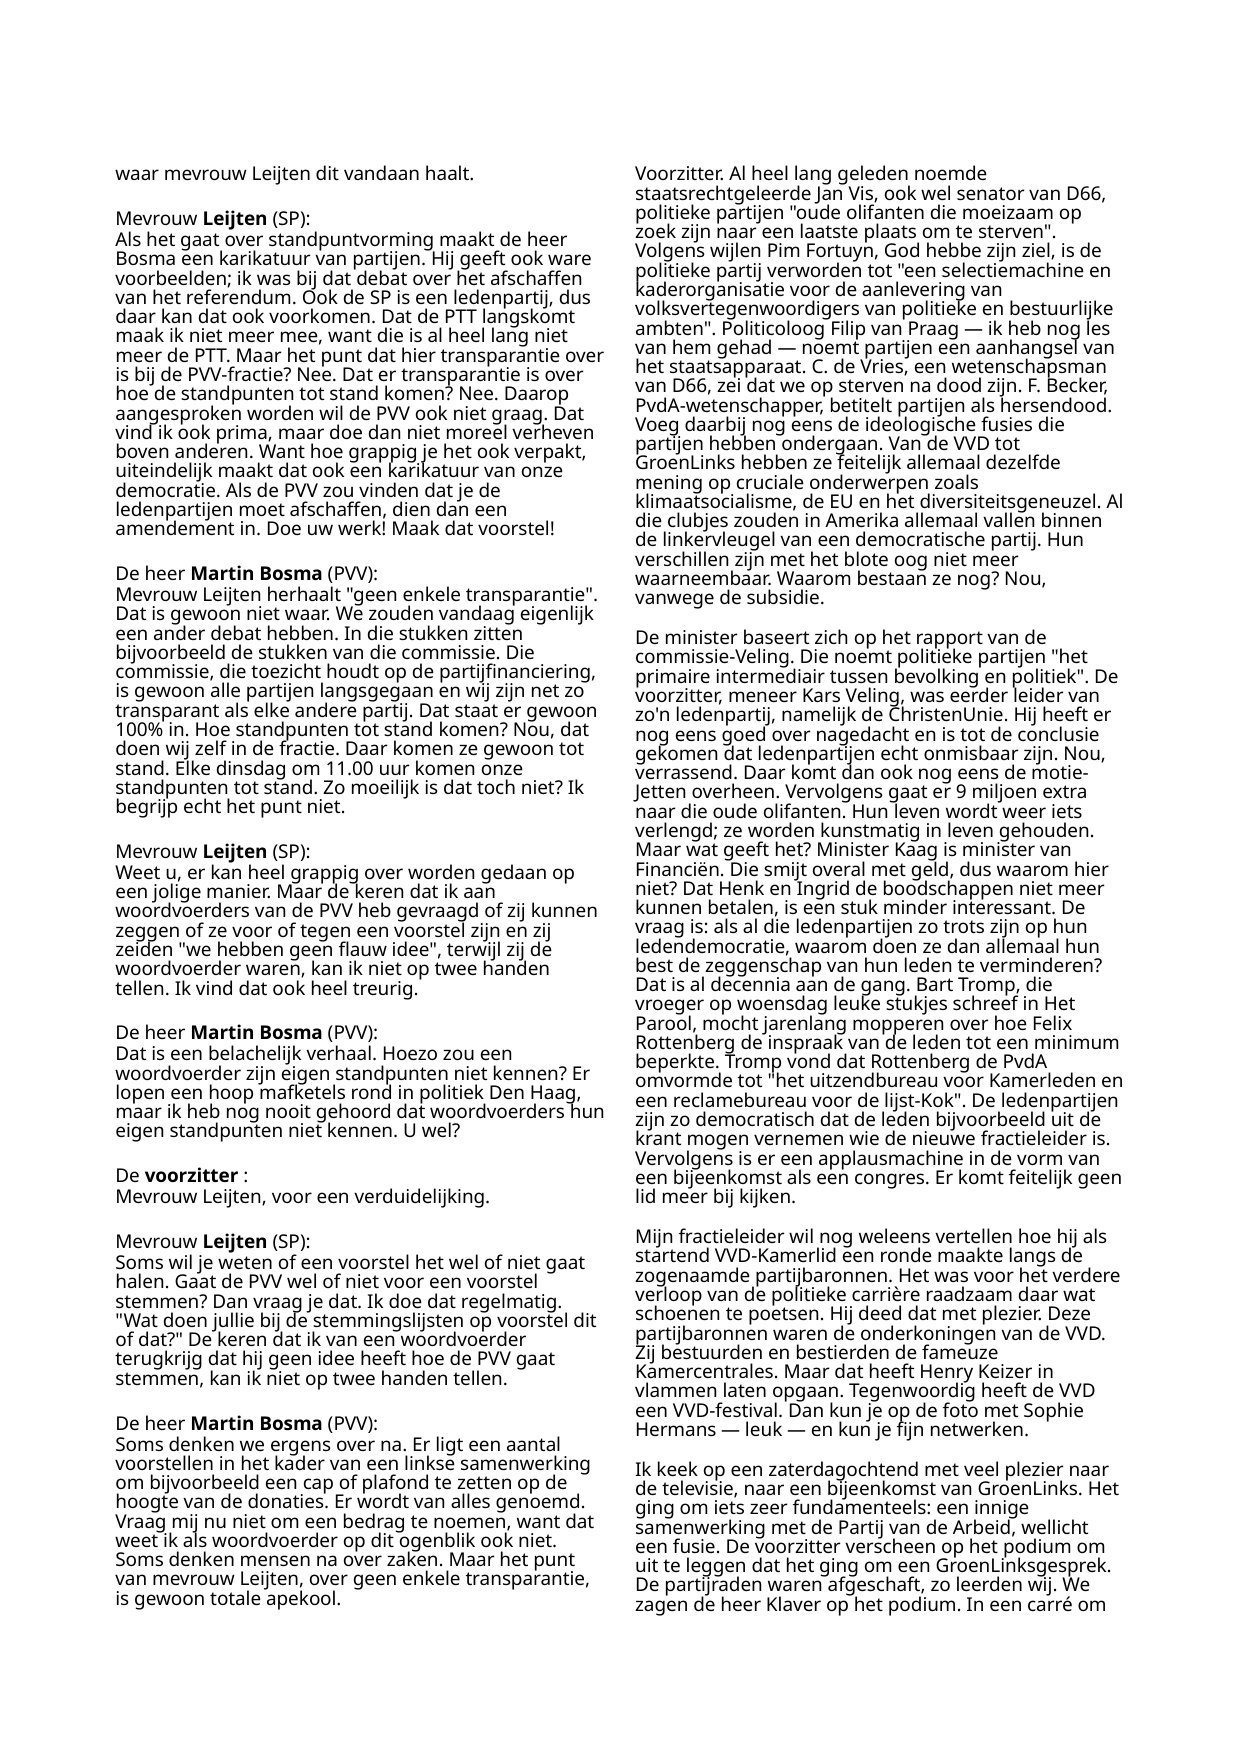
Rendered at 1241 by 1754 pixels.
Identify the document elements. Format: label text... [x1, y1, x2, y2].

text Mevrouw Leijten herhaalt "geen enkele transparantie". Dat is gewoon niet waar. We zouden vandaag eigenlijk een ander debat hebben. In die stukken zitten bijvoorbeeld de stukken van die commissie. Die commissie, die toezicht houdt op de partijfinanciering, is gewoon alle partijen langsgegaan en wij zijn net zo transparant als elke andere partij. Dat staat er gewoon 100% in. Hoe standpunten tot stand komen? Nou, dat doen wij zelf in de fractie. Daar komen ze gewoon tot stand. Elke dinsdag om 11.00 uur komen onze standpunten tot stand. Zo moeilijk is dat toch niet? Ik begrijp echt het punt niet. [115, 586, 605, 817]
text De heer Martin Bosma (PVV): [115, 1019, 605, 1045]
text Mijn fractieleider wil nog weleens vertellen hoe hij als startend VVD-Kamerlid een ronde maakte langs de zogenaamde partijbaronnen. Het was voor het verdere verloop van de politieke carrière raadzaam daar wat schoenen te poetsen. Hij deed dat met plezier. Deze partijbaronnen waren de onderkoningen van de VVD. Zij bestuurden en bestierden de fameuze Kamercentrales. Maar dat heeft Henry Keizer in vlammen laten opgaan. Tegenwoordig heeft de VVD een VVD-festival. Dan kun je op de foto met Sophie Hermans — leuk — en kun je fijn netwerken. [635, 1228, 1125, 1440]
text Voorzitter. Al heel lang geleden noemde staatsrechtgeleerde Jan Vis, ook wel senator van D66, politieke partijen "oude olifanten die moeizaam op zoek zijn naar een laatste plaats om te sterven". Volgens wijlen Pim Fortuyn, God hebbe zijn ziel, is de politieke partij verworden tot "een selectiemachine en kaderorganisatie voor de aanlevering van volksvertegenwoordigers van politieke en bestuurlijke ambten". Politicoloog Filip van Praag — ik heb nog les van hem gehad — noemt partijen een aanhangsel van het staatsapparaat. C. de Vries, een wetenschapsman van D66, zei dat we op sterven na dood zijn. F. Becker, PvdA-wetenschapper, betitelt partijen als hersendood. Voeg daarbij nog eens de ideologische fusies die partijen hebben ondergaan. Van de VVD tot GroenLinks hebben ze feitelijk allemaal dezelfde mening op cruciale onderwerpen zoals klimaatsocialisme, de EU en het diversiteitsgeneuzel. Al die clubjes zouden in Amerika allemaal vallen binnen de linkervleugel van een democratische partij. Hun verschillen zijn met het blote oog niet meer waarneembaar. Waarom bestaan ze nog? Nou, vanwege de subsidie. [635, 165, 1125, 608]
text Soms denken we ergens over na. Er ligt een aantal voorstellen in het kader van een linkse samenwerking om bijvoorbeeld een cap of plafond te zetten op de hoogte van de donaties. Er wordt van alles genoemd. Vraag mij nu niet om een bedrag te noemen, want dat weet ik als woordvoerder op dit ogenblik ook niet. Soms denken mensen na over zaken. Maar het punt van mevrouw Leijten, over geen enkele transparantie, is gewoon totale apekool. [115, 1436, 605, 1609]
text waar mevrouw Leijten dit vandaan haalt. [115, 165, 605, 184]
text Weet u, er kan heel grappig over worden gedaan op een jolige manier. Maar de keren dat ik aan woordvoerders van de PVV heb gevraagd of zij kunnen zeggen of ze voor of tegen een voorstel zijn en zij zeiden "we hebben geen flauw idee", terwijl zij de woordvoerder waren, kan ik niet op twee handen tellen. Ik vind dat ook heel treurig. [115, 864, 605, 999]
text Dat is een belachelijk verhaal. Hoezo zou een woordvoerder zijn eigen standpunten niet kennen? Er lopen een hoop mafketels rond in politiek Den Haag, maar ik heb nog nooit gehoord dat woordvoerders hun eigen standpunten niet kennen. U wel? [115, 1045, 605, 1142]
text Mevrouw Leijten (SP): [115, 205, 605, 231]
text De minister baseert zich op het rapport van de commissie-Veling. Die noemt politieke partijen "het primaire intermediair tussen bevolking en politiek". De voorzitter, meneer Kars Veling, was eerder leider van zo'n ledenpartij, namelijk de ChristenUnie. Hij heeft er nog eens goed over nagedacht en is tot de conclusie gekomen dat ledenpartijen echt onmisbaar zijn. Nou, verrassend. Daar komt dan ook nog eens de motie-Jetten overheen. Vervolgens gaat er 9 miljoen extra naar die oude olifanten. Hun leven wordt weer iets verlengd; ze worden kunstmatig in leven gehouden. Maar wat geeft het? Minister Kaag is minister van Financiën. Die smijt overal met geld, dus waarom hier niet? Dat Henk en Ingrid de boodschappen niet meer kunnen betalen, is een stuk minder interessant. De vraag is: als al die ledenpartijen zo trots zijn op hun ledendemocratie, waarom doen ze dan allemaal hun best de zeggenschap van hun leden te verminderen? Dat is al decennia aan de gang. Bart Tromp, die vroeger op woensdag leuke stukjes schreef in Het Parool, mocht jarenlang mopperen over hoe Felix Rottenberg de inspraak van de leden tot een minimum beperkte. Tromp vond dat Rottenberg de PvdA omvormde tot "het uitzendbureau voor Kamerleden en een reclamebureau voor de lijst-Kok". De ledenpartijen zijn zo democratisch dat de leden bijvoorbeeld uit de krant mogen vernemen wie de nieuwe fractieleider is. Vervolgens is er een applausmachine in de vorm van een bijeenkomst als een congres. Er komt feitelijk geen lid meer bij kijken. [635, 629, 1125, 1207]
text Mevrouw Leijten (SP): [115, 838, 605, 864]
text De heer Martin Bosma (PVV): [115, 560, 605, 586]
text De voorzitter : [115, 1162, 605, 1188]
text Als het gaat over standpuntvorming maakt de heer Bosma een karikatuur van partijen. Hij geeft ook ware voorbeelden; ik was bij dat debat over het afschaffen van het referendum. Ook de SP is een ledenpartij, dus daar kan dat ook voorkomen. Dat de PTT langskomt maak ik niet meer mee, want die is al heel lang niet meer de PTT. Maar het punt dat hier transparantie over is bij de PVV-fractie? Nee. Dat er transparantie is over hoe de standpunten tot stand komen? Nee. Daarop aangesproken worden wil de PVV ook niet graag. Dat vind ik ook prima, maar doe dan niet moreel verheven boven anderen. Want hoe grappig je het ook verpakt, uiteindelijk maakt dat ook een karikatuur van onze democratie. Als de PVV zou vinden dat je de ledenpartijen moet afschaffen, dien dan een amendement in. Doe uw werk! Maak dat voorstel! [115, 231, 605, 539]
text Ik keek op een zaterdagochtend met veel plezier naar de televisie, naar een bijeenkomst van GroenLinks. Het ging om iets zeer fundamenteels: een innige samenwerking met de Partij van de Arbeid, wellicht een fusie. De voorzitter verscheen op het podium om uit te leggen dat het ging om een GroenLinksgesprek. De partijraden waren afgeschaft, zo leerden wij. We zagen de heer Klaver op het podium. In een carré om [635, 1461, 1125, 1615]
text Mevrouw Leijten (SP): [115, 1228, 605, 1254]
text De heer Martin Bosma (PVV): [115, 1410, 605, 1436]
text Soms wil je weten of een voorstel het wel of niet gaat halen. Gaat de PVV wel of niet voor een voorstel stemmen? Dan vraag je dat. Ik doe dat regelmatig. "Wat doen jullie bij de stemmingslijsten op voorstel dit of dat?" De keren dat ik van een woordvoerder terugkrijg dat hij geen idee heeft hoe de PVV gaat stemmen, kan ik niet op twee handen tellen. [115, 1254, 605, 1389]
text Mevrouw Leijten, voor een verduidelijking. [115, 1188, 605, 1207]
